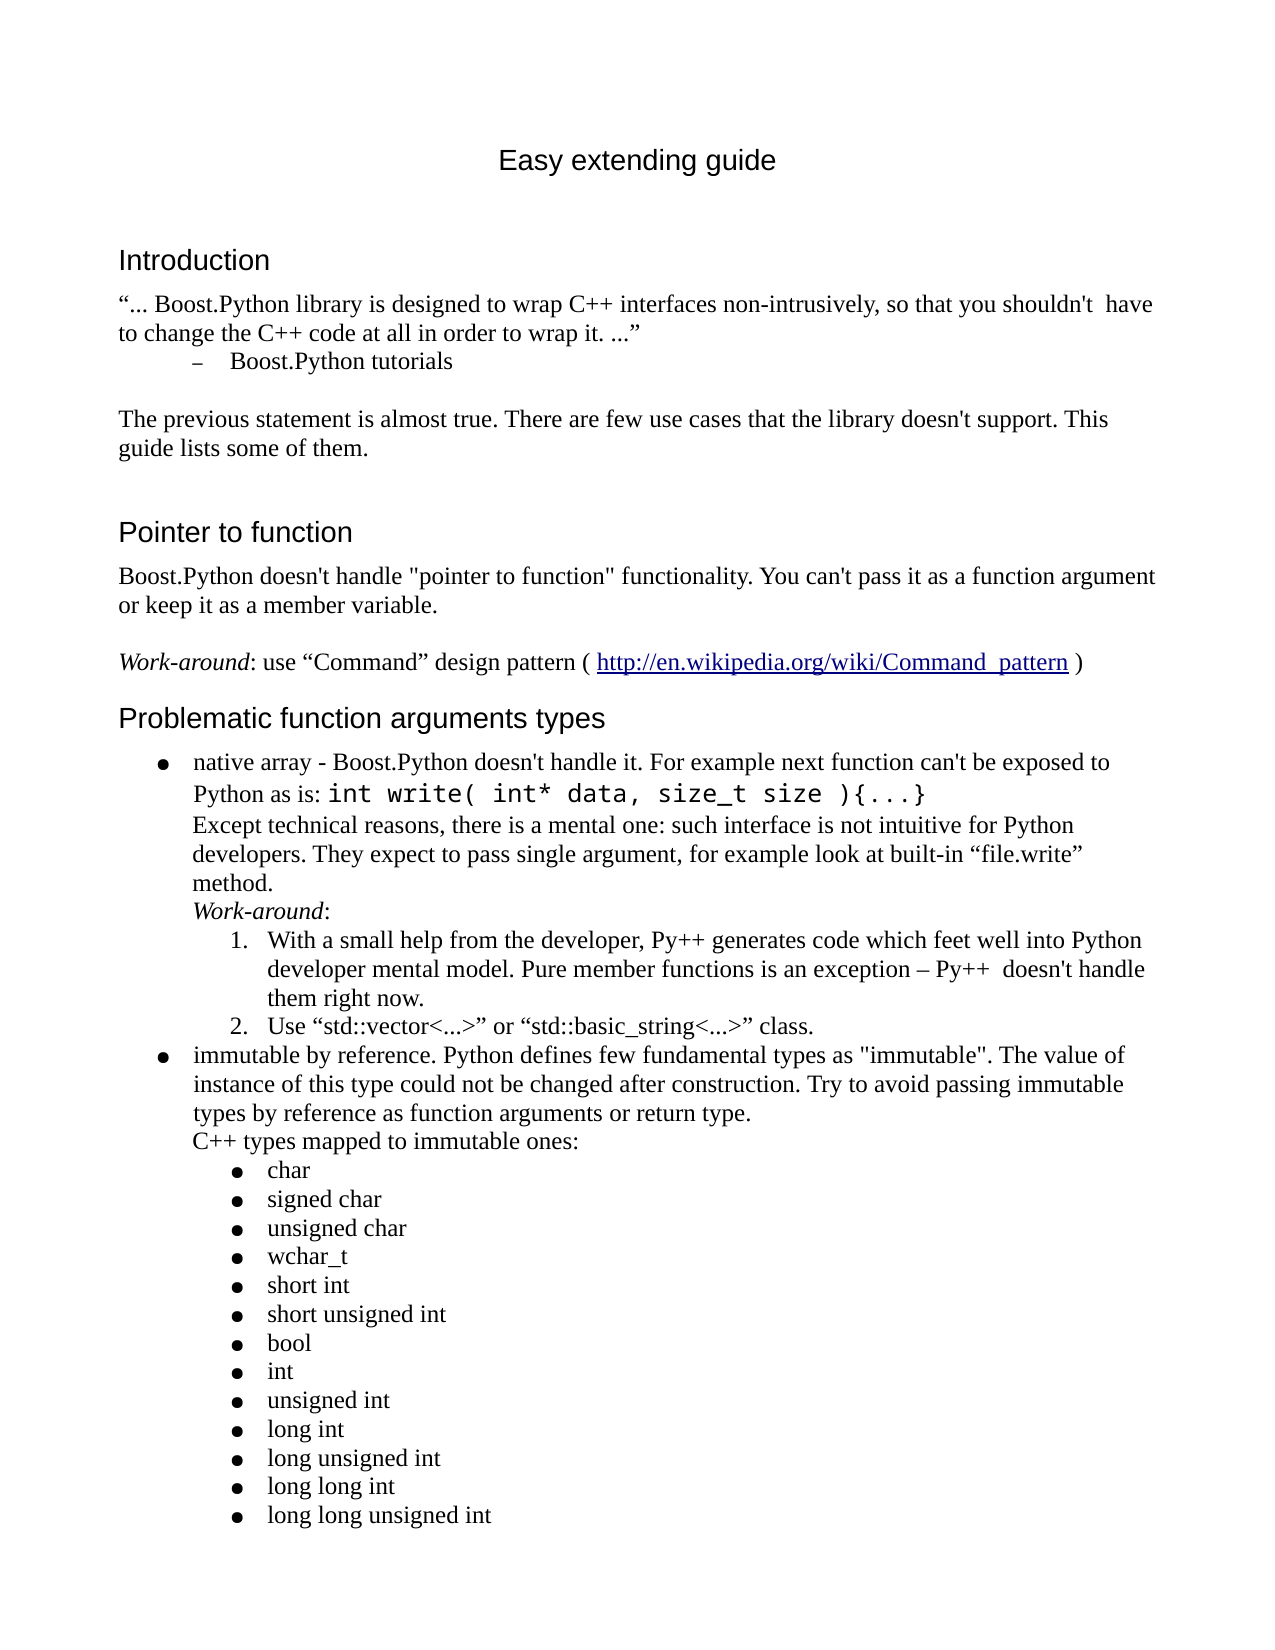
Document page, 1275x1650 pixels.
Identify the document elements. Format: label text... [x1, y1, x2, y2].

list unsigned char [229, 1213, 1157, 1241]
text The previous statement is almost true. There are few use cases that the library doesn't support. This guide lists some of them. [118, 404, 1157, 461]
text Except technical reasons, there is a mental one: such interface is not intuitive for Python developers. They expect to pass single argument, for example look at built-in “file.write” method. [192, 810, 1157, 896]
list immutable by reference. Python defines few fundamental types as "immutable". The value of instance of this type could not be changed after construction. Try to avoid passing immutable types by reference as function arguments or return type. [156, 1040, 1157, 1126]
list short unsigned int [229, 1299, 1157, 1328]
text Work-around: [192, 896, 1157, 925]
list char [229, 1155, 1157, 1184]
subtitle Introduction [118, 243, 1157, 276]
subtitle Pointer to function [118, 515, 1157, 549]
list long long int [229, 1471, 1157, 1500]
list long long unsigned int [229, 1500, 1157, 1529]
list Use “std::vector<...>” or “std::basic_string<...>” class. [229, 1011, 1157, 1040]
text Work-around: use “Command” design pattern ( http://en.wikipedia.org/wiki/Command_pattern ) [118, 647, 1157, 676]
list bool [229, 1328, 1157, 1356]
list wchar_t [229, 1241, 1157, 1270]
list With a small help from the developer, Py++ generates code which feet well into Python developer mental model. Pure member functions is an exception – Py++ doesn't handle them right now. [229, 925, 1157, 1011]
list unsigned int [229, 1385, 1157, 1414]
subtitle Easy extending guide [118, 143, 1157, 177]
list signed char [229, 1184, 1157, 1213]
list Boost.Python tutorials [192, 346, 1157, 375]
list int [229, 1356, 1157, 1385]
list short int [229, 1270, 1157, 1299]
subtitle Problematic function arguments types [118, 701, 1157, 735]
text Boost.Python doesn't handle "pointer to function" functionality. You can't pass it as a function argument or keep it as a member variable. [118, 561, 1157, 619]
list long unsigned int [229, 1443, 1157, 1471]
text C++ types mapped to immutable ones: [192, 1126, 1157, 1155]
text “... Boost.Python library is designed to wrap C++ interfaces non-intrusively, so that you shouldn't have to change the C++ code at all in order to wrap it. ...” [118, 289, 1157, 346]
list long int [229, 1414, 1157, 1443]
list native array - Boost.Python doesn't handle it. For example next function can't be exposed to Python as is: int write( int* data, size_t size ){...} [156, 747, 1157, 810]
